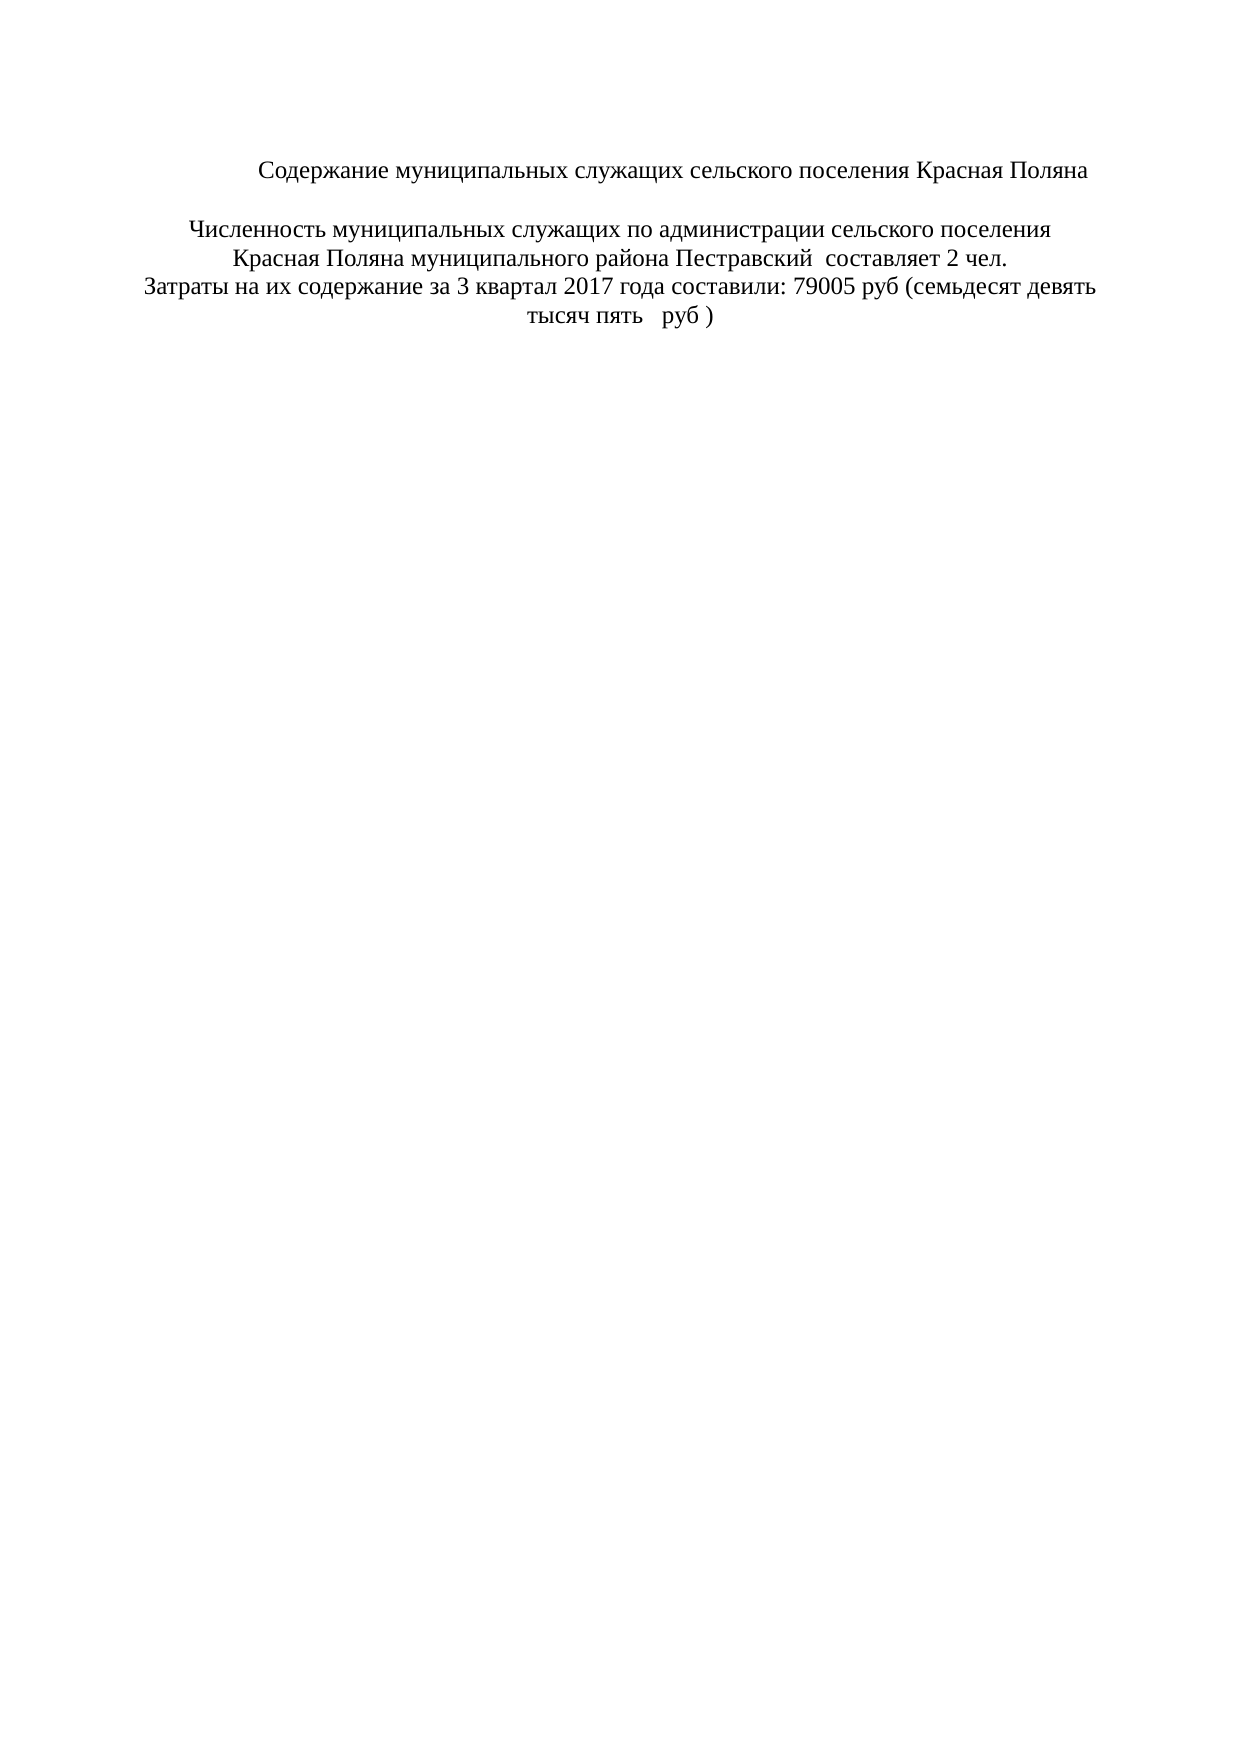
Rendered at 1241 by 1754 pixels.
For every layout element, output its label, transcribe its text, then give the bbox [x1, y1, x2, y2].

text Численность муниципальных служащих по администрации сельского поселения Красная Поляна муниципального района Пестравский составляет 2 чел. [118, 214, 1122, 271]
text Содержание муниципальных служащих сельского поселения Красная Поляна [118, 147, 1122, 185]
text Затраты на их содержание за 3 квартал 2017 года составили: 79005 руб (семьдесят девять тысяч пять руб ) [118, 271, 1122, 329]
